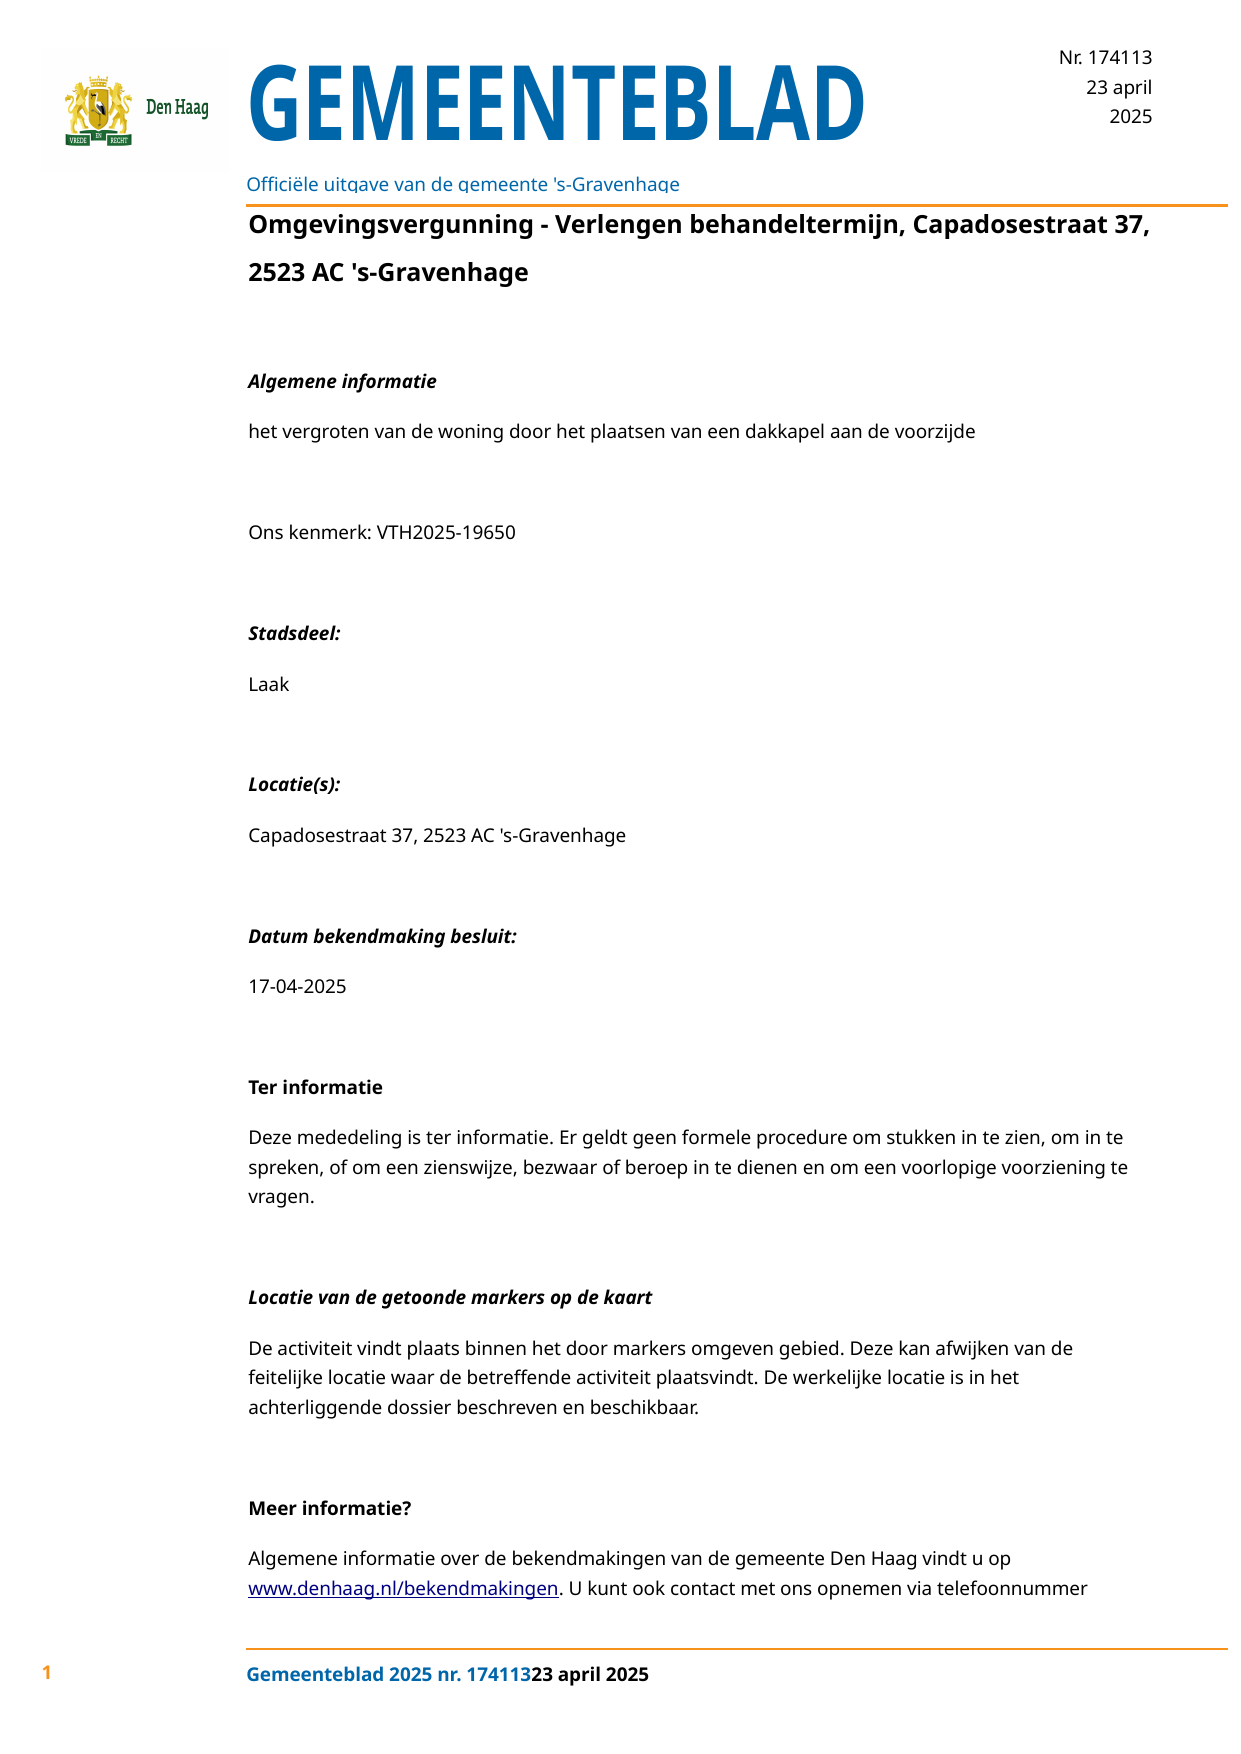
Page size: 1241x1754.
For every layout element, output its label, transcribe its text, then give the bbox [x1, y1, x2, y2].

text Datum bekendmaking besluit: [248, 923, 1152, 949]
text Deze mededeling is ter informatie. Er geldt geen formele procedure om stukken in te zien, om in te spreken, of om een zienswijze, bezwaar of beroep in te dienen en om een voorlopige voorziening te vragen. [248, 1124, 1152, 1209]
text het vergroten van de woning door het plaatsen van een dakkapel aan de voorzijde [248, 419, 1152, 444]
text De activiteit vindt plaats binnen het door markers omgeven gebied. Deze kan afwijken van de feitelijke locatie waar de betreffende activiteit plaatsvindt. De werkelijke locatie is in het achterliggende dossier beschreven en beschikbaar. [248, 1335, 1152, 1420]
text Ons kenmerk: VTH2025-19650 [248, 519, 1152, 545]
text Laak [248, 671, 1152, 697]
text Omgevingsvergunning - Verlengen behandeltermijn, Capadosestraat 37, 2523 AC 's-Gravenhage [248, 207, 1152, 288]
text Algemene informatie over de bekendmakingen van de gemeente Den Haag vindt u op www.denhaag.nl/bekendmakingen. U kunt ook contact met ons opnemen via telefoonnummer [248, 1545, 1152, 1601]
text Locatie(s): [248, 772, 1152, 797]
text Stadsdeel: [248, 620, 1152, 646]
text Meer informatie? [248, 1495, 1152, 1521]
text Algemene informatie [248, 368, 1152, 394]
text Locatie van de getoonde markers op de kaart [248, 1284, 1152, 1310]
text Capadosestraat 37, 2523 AC 's-Gravenhage [248, 822, 1152, 848]
text 17-04-2025 [248, 973, 1152, 999]
text Ter informatie [248, 1074, 1152, 1100]
picture [41, 47, 231, 172]
